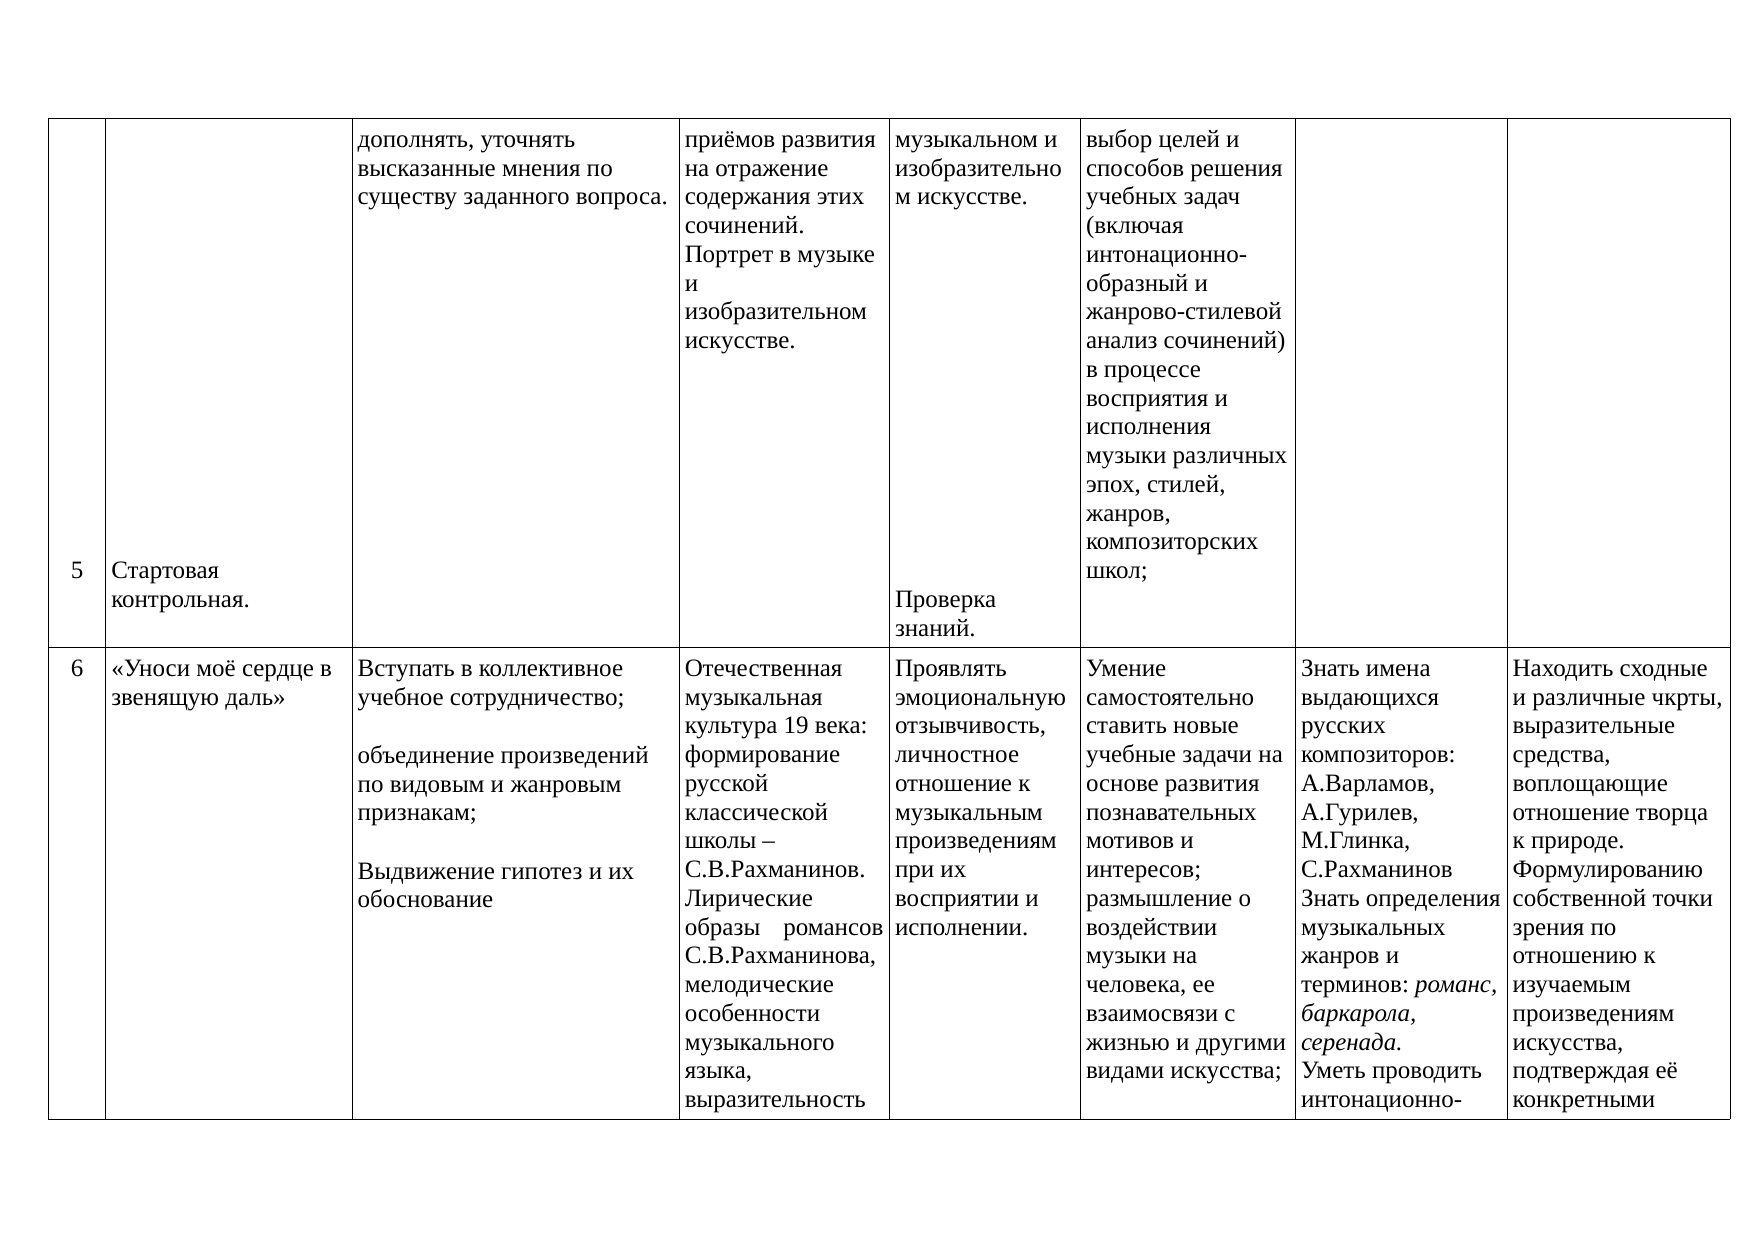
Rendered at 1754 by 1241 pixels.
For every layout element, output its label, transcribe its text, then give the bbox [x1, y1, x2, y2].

table_cell Находить сходные и различные чкрты, выразительные средства, воплощающие отношение творца к природе. Формулированию собственной точки зрения по отношению к изучаемым произведениям искусства, подтверждая её конкретными [1508, 648, 1730, 1119]
table_cell приёмов развития на отражение содержания этих сочинений. Портрет в музыке и изобразительном искусстве. [680, 119, 889, 647]
table_cell Отечественная музыкальная культура 19 века: формирование русской классической школы – С.В.Рахманинов. Лирические образы романсов С.В.Рахманинова, мелодические особенности музыкального языка, выразительность [680, 648, 889, 1119]
table_cell [1296, 119, 1507, 647]
table_cell [1508, 119, 1730, 647]
table_cell 5 [49, 119, 105, 647]
table_cell Стартовая контрольная. [106, 119, 352, 647]
table_cell Знать имена выдающихся русских композиторов: А.Варламов, А.Гурилев, М.Глинка, С.Рахманинов Знать определения музыкальных жанров и терминов: романс, баркарола, серенада. Уметь проводить интонационно- [1296, 648, 1507, 1119]
table_cell 6 [49, 648, 105, 1119]
table_cell выбор целей и способов решения учебных задач (включая интонационно-образный и жанрово-стилевой анализ сочинений) в процессе восприятия и исполнения музыки различных эпох, стилей, жанров, композиторских школ; [1081, 119, 1295, 647]
table_cell Проявлять эмоциональную отзывчивость, личностное отношение к музыкальным произведениям при их восприятии и исполнении. [890, 648, 1080, 1119]
table_cell «Уноси моё сердце в звенящую даль» [106, 648, 352, 1119]
table_cell дополнять, уточнять высказанные мнения по существу заданного вопроса. [353, 119, 679, 647]
table_cell Умение самостоятельно ставить новые учебные задачи на основе развития познавательных мотивов и интересов; размышление о воздействии музыки на человека, ее взаимосвязи с жизнью и другими видами искусства; [1081, 648, 1295, 1119]
table_cell музыкальном и изобразительном искусстве. Проверка знаний. [890, 119, 1080, 647]
table_cell Вступать в коллективное учебное сотрудничество; объединение произведений по видовым и жанровым признакам; Выдвижение гипотез и их обоснование [353, 648, 679, 1119]
